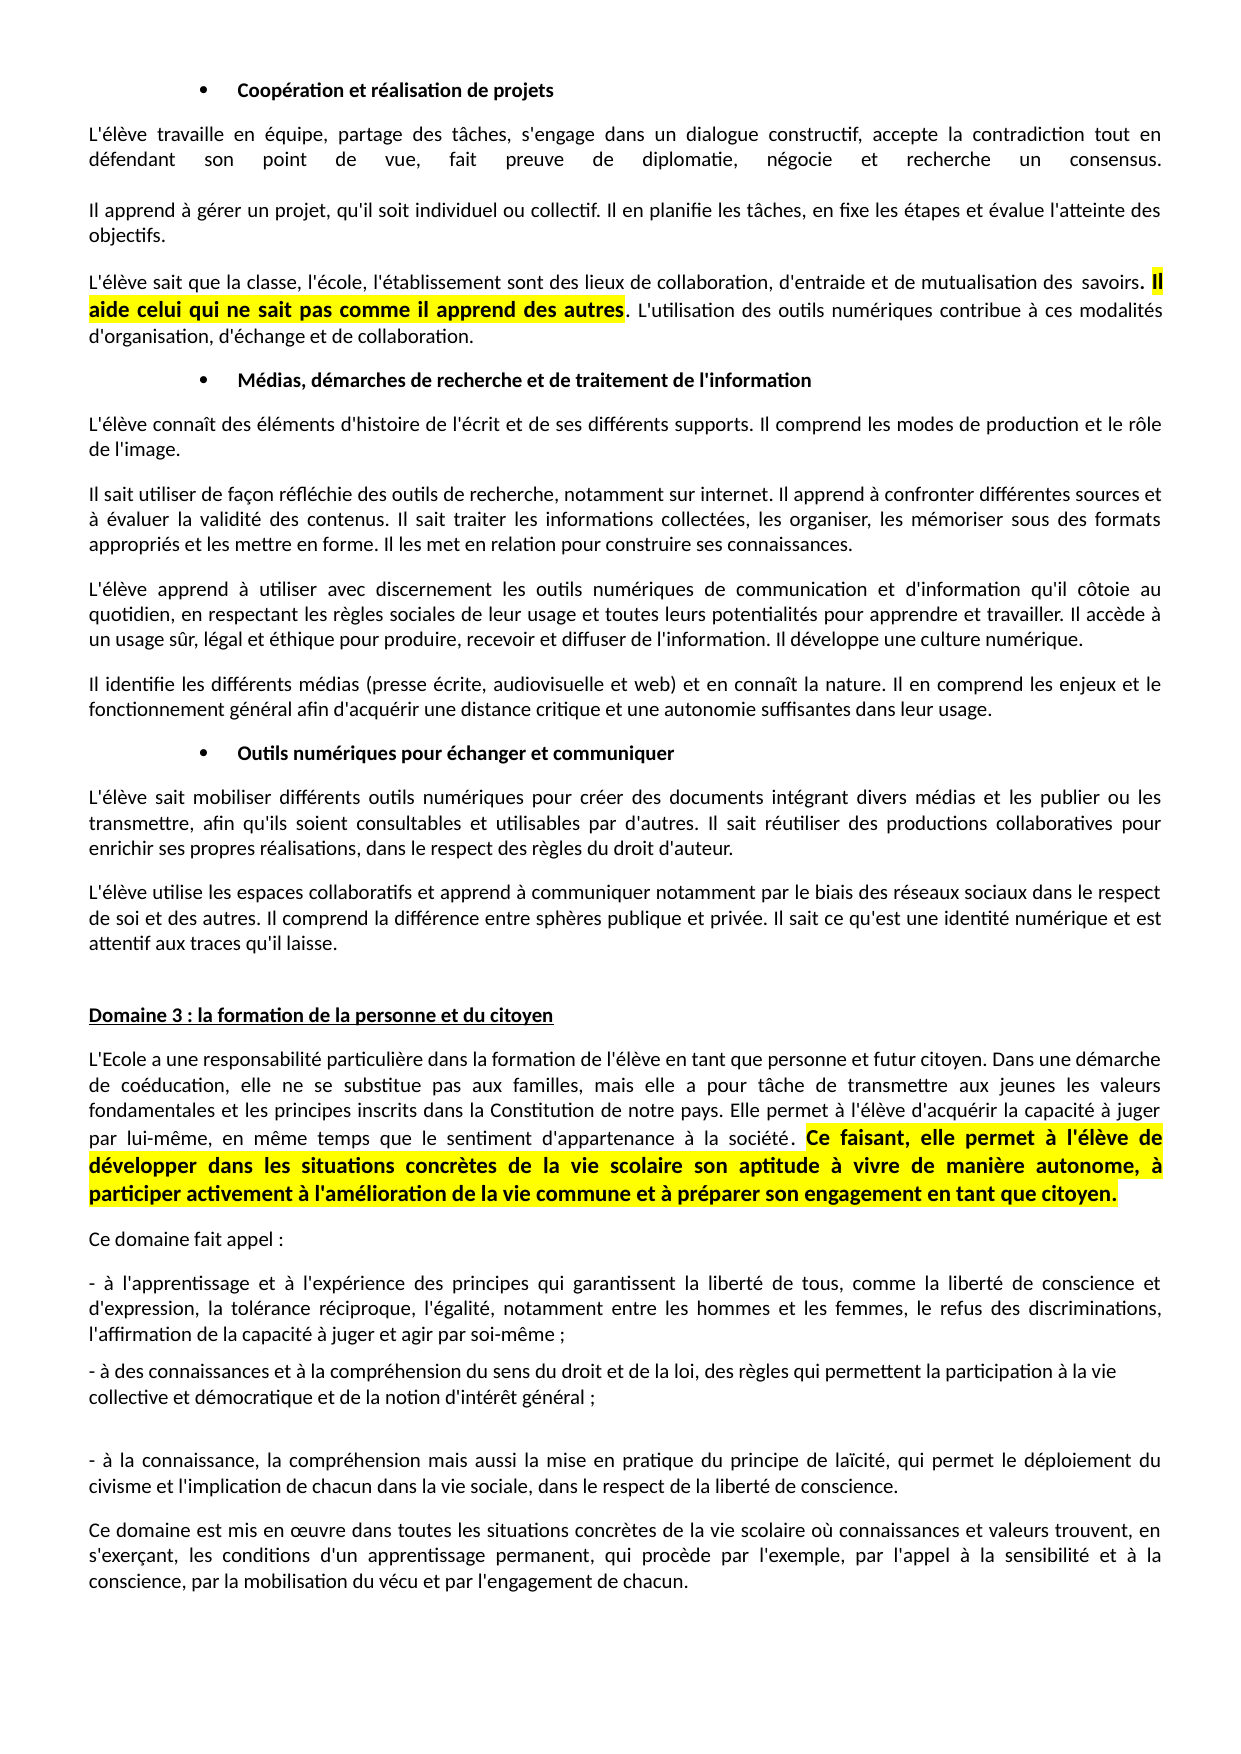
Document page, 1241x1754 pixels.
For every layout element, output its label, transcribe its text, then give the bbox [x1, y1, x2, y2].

text Domaine 3 : la formation de la personne et du citoyen [89, 974, 1163, 1028]
text - à des connaissances et à la compréhension du sens du droit et de la loi, des règles qui permettent la participation à la vie collective et démocratique et de la notion d'intérêt général ; [89, 1359, 1163, 1435]
text L'élève travaille en équipe, partage des tâches, s'engage dans un dialogue constructif, accepte la contradiction tout en défendant son point de vue, fait preuve de diplomatie, négocie et recherche un consensus. Il apprend à gérer un projet, qu'il soit individuel ou collectif. Il en planifie les tâches, en fixe les étapes et évalue l'atteinte des objectifs. [89, 121, 1163, 248]
text L'élève sait mobiliser différents outils numériques pour créer des documents intégrant divers médias et les publier ou les transmettre, afin qu'ils soient consultables et utilisables par d'autres. Il sait réutiliser des productions collaboratives pour enrichir ses propres réalisations, dans le respect des règles du droit d'auteur. [89, 784, 1163, 861]
text L'élève utilise les espaces collaboratifs et apprend à communiquer notamment par le biais des réseaux sociaux dans le respect de soi et des autres. Il comprend la différence entre sphères publique et privée. Il sait ce qu'est une identité numérique et est attentif aux traces qu'il laisse. [89, 879, 1163, 956]
list Médias, démarches de recherche et de traitement de l'information [200, 367, 1163, 392]
list Coopération et réalisation de projets [200, 77, 1163, 102]
text L'élève sait que la classe, l'école, l'établissement sont des lieux de collaboration, d'entraide et de mutualisation des savoirs. Il aide celui qui ne sait pas comme il apprend des autres. L'utilisation des outils numériques contribue à ces modalités d'organisation, d'échange et de collaboration. [89, 267, 1163, 348]
list Outils numériques pour échanger et communiquer [200, 740, 1163, 766]
text Ce domaine fait appel : [89, 1226, 1163, 1251]
text - à l'apprentissage et à l'expérience des principes qui garantissent la liberté de tous, comme la liberté de conscience et d'expression, la tolérance réciproque, l'égalité, notamment entre les hommes et les femmes, le refus des discriminations, l'affirmation de la capacité à juger et agir par soi-même ; [89, 1270, 1163, 1346]
text Il sait utiliser de façon réfléchie des outils de recherche, notamment sur internet. Il apprend à confronter différentes sources et à évaluer la validité des contenus. Il sait traiter les informations collectées, les organiser, les mémoriser sous des formats appropriés et les mettre en forme. Il les met en relation pour construire ses connaissances. [89, 481, 1163, 557]
text L'élève apprend à utiliser avec discernement les outils numériques de communication et d'information qu'il côtoie au quotidien, en respectant les règles sociales de leur usage et toutes leurs potentialités pour apprendre et travailler. Il accède à un usage sûr, légal et éthique pour produire, recevoir et diffuser de l'information. Il développe une culture numérique. [89, 576, 1163, 652]
text L'Ecole a une responsabilité particulière dans la formation de l'élève en tant que personne et futur citoyen. Dans une démarche de coéducation, elle ne se substitue pas aux familles, mais elle a pour tâche de transmettre aux jeunes les valeurs fondamentales et les principes inscrits dans la Constitution de notre pays. Elle permet à l'élève d'acquérir la capacité à juger par lui-même, en même temps que le sentiment d'appartenance à la société. Ce faisant, elle permet à l'élève de développer dans les situations concrètes de la vie scolaire son aptitude à vivre de manière autonome, à participer activement à l'amélioration de la vie commune et à préparer son engagement en tant que citoyen. [89, 1047, 1163, 1207]
text Ce domaine est mis en œuvre dans toutes les situations concrètes de la vie scolaire où connaissances et valeurs trouvent, en s'exerçant, les conditions d'un apprentissage permanent, qui procède par l'exemple, par l'appel à la sensibilité et à la conscience, par la mobilisation du vécu et par l'engagement de chacun. [89, 1517, 1163, 1593]
text Il identifie les différents médias (presse écrite, audiovisuelle et web) et en connaît la nature. Il en comprend les enjeux et le fonctionnement général afin d'acquérir une distance critique et une autonomie suffisantes dans leur usage. [89, 671, 1163, 722]
text - à la connaissance, la compréhension mais aussi la mise en pratique du principe de laïcité, qui permet le déploiement du civisme et l'implication de chacun dans la vie sociale, dans le respect de la liberté de conscience. [89, 1447, 1163, 1498]
text L'élève connaît des éléments d'histoire de l'écrit et de ses différents supports. Il comprend les modes de production et le rôle de l'image. [89, 411, 1163, 462]
